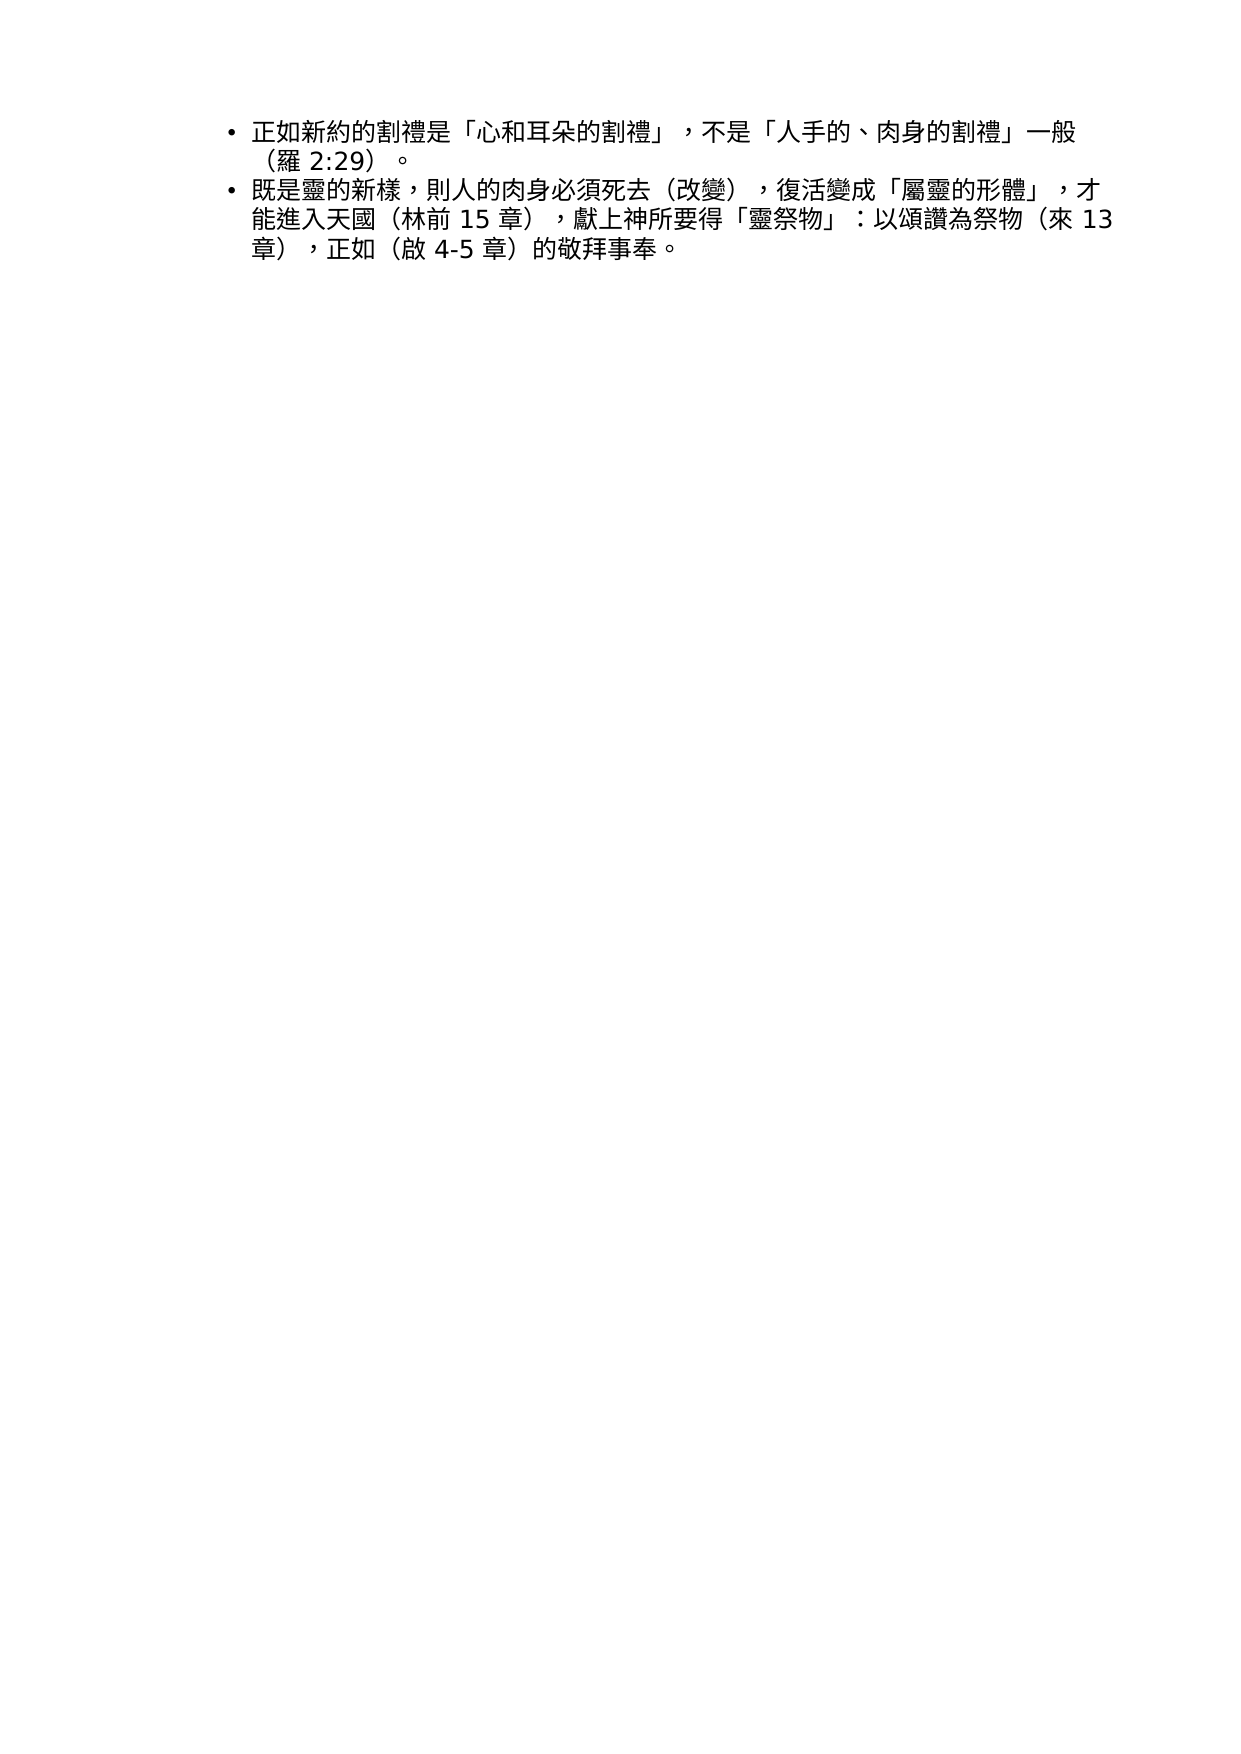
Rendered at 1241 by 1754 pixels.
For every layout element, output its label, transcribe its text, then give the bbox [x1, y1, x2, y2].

list 既是靈的新樣，則人的肉身必須死去（改變），復活變成「屬靈的形體」，才能進入天國（林前 15 章），獻上神所要得「靈祭物」：以頌讚為祭物（來 13 章），正如（啟 4-5 章）的敬拜事奉。 [236, 176, 1122, 264]
list 正如新約的割禮是「心和耳朵的割禮」，不是「人手的、肉身的割禮」一般（羅 2:29）。 [236, 118, 1122, 176]
